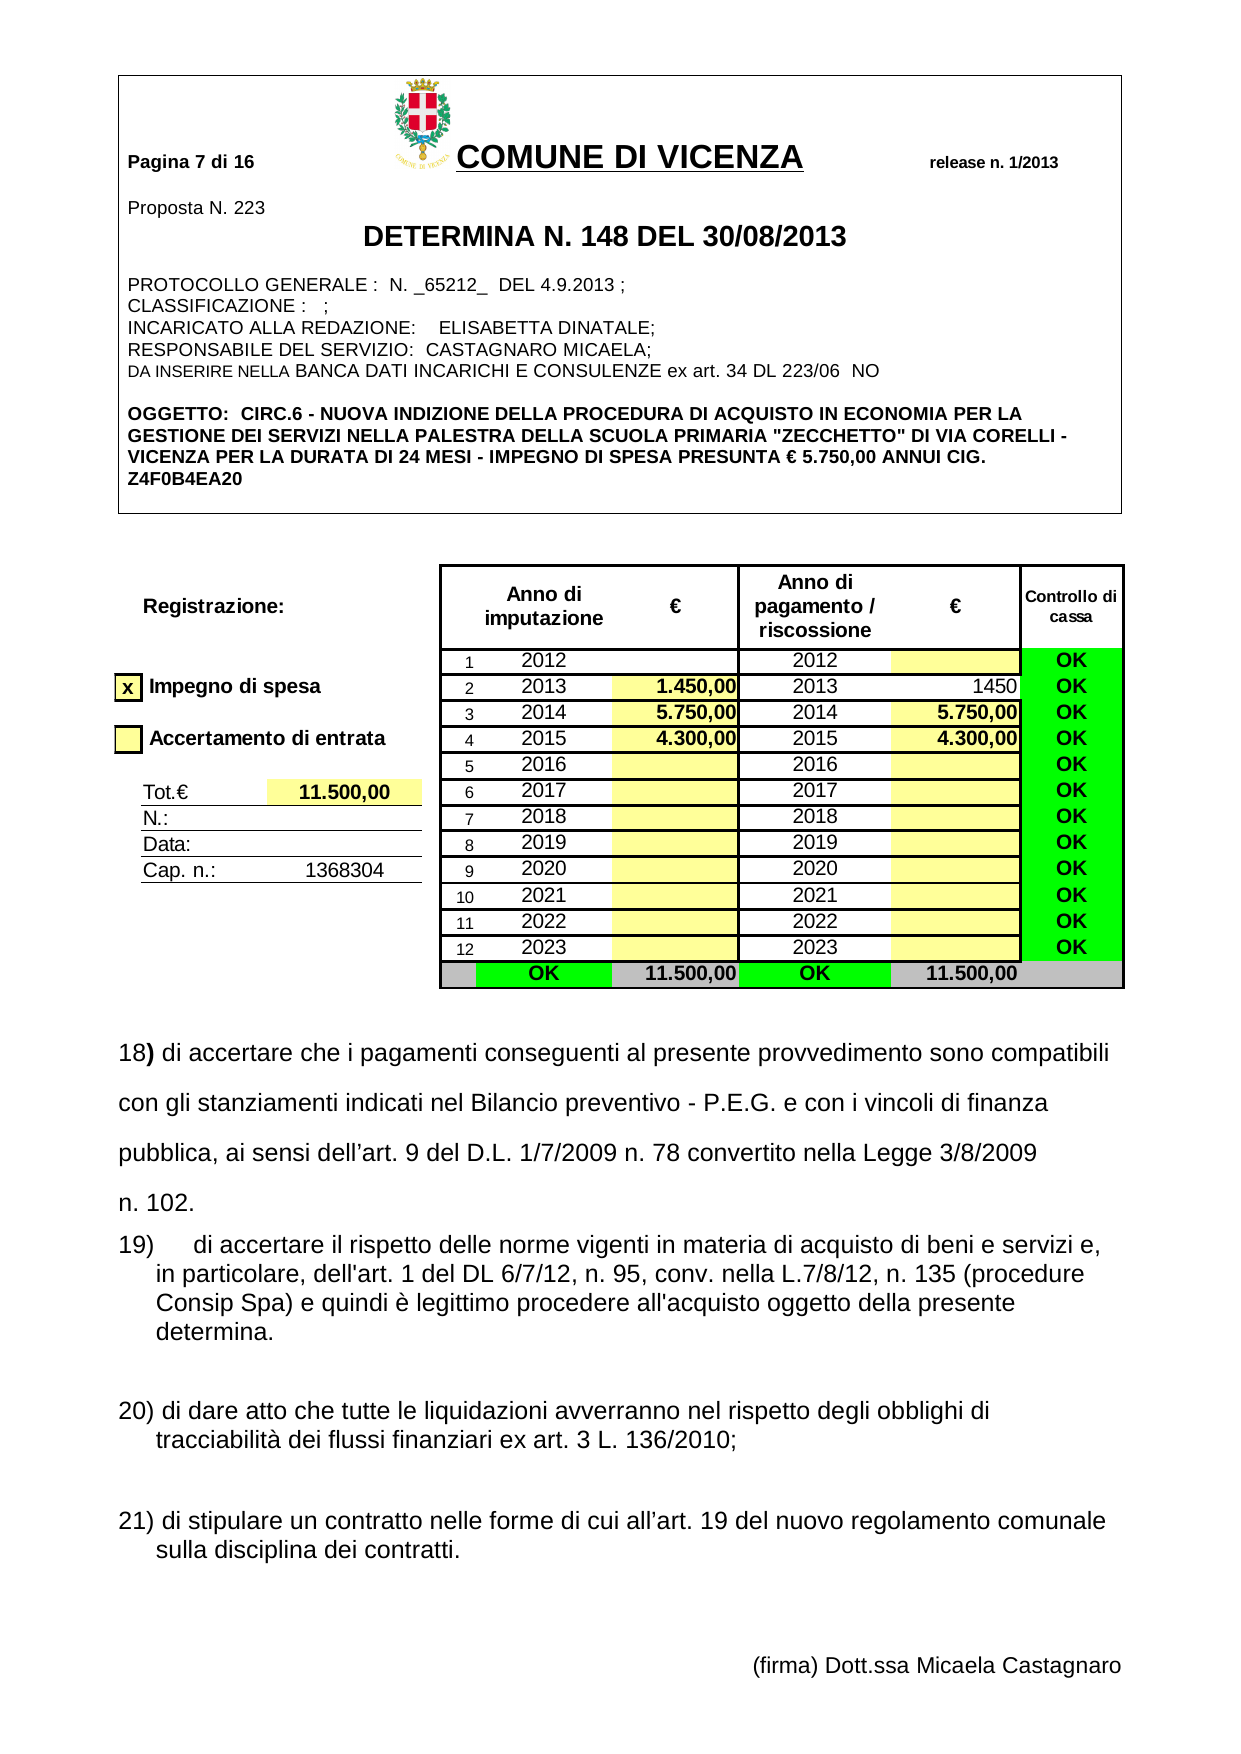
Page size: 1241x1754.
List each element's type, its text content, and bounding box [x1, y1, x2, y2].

text 20) di dare atto che tutte le liquidazioni avverranno nel rispetto degli obblighi di tracciabilità dei flussi finanziari ex art. 3 L. 136/2010; [118, 1396, 1122, 1454]
text 21) di stipulare un contratto nelle forme di cui all’art. 19 del nuovo regolamento comunale sulla disciplina dei contratti. [118, 1506, 1122, 1564]
text 18) di accertare che i pagamenti conseguenti al presente provvedimento sono compatibili [118, 1030, 1122, 1067]
text con gli stanziamenti indicati nel Bilancio preventivo - P.E.G. e con i vincoli di finanza [118, 1080, 1122, 1117]
list di accertare il rispetto delle norme vigenti in materia di acquisto di beni e servizi e, in particolare, dell'art. 1 del DL 6/7/12, n. 95, conv. nella L.7/8/12, n. 135 (procedure Consip Spa) e quindi è legittimo procedere all'acquisto oggetto della presente determina. [118, 1230, 1122, 1346]
picture [394, 78, 451, 169]
text n. 102. [118, 1180, 1122, 1217]
text pubblica, ai sensi dell’art. 9 del D.L. 1/7/2009 n. 78 convertito nella Legge 3/8/2009 [118, 1130, 1122, 1167]
